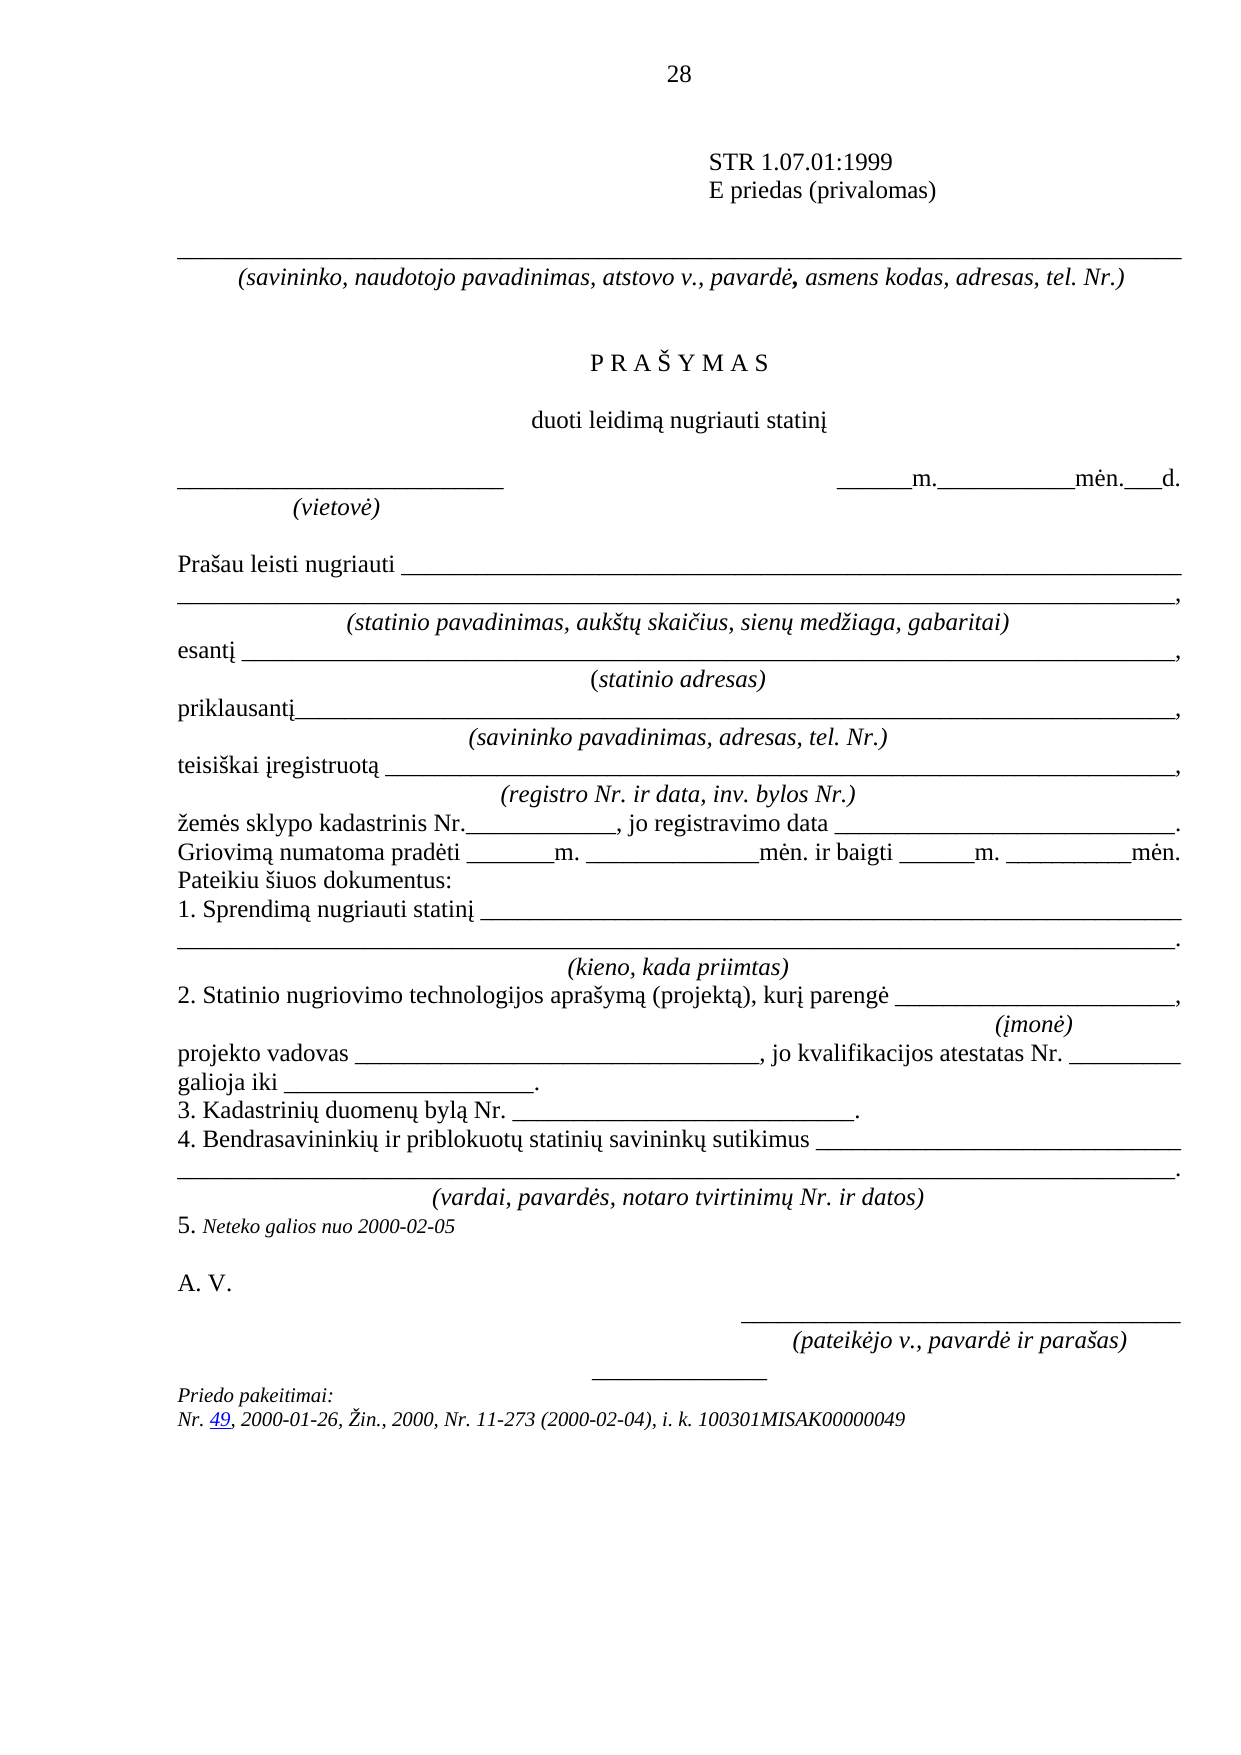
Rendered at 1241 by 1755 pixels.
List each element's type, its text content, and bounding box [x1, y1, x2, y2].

text 4. Bendrasavininkių ir priblokuotų statinių savininkų sutikimus [177, 1124, 1181, 1153]
text Nr. 49, 2000-01-26, Žin., 2000, Nr. 11-273 (2000-02-04), i. k. 100301MISAK00000049 [177, 1407, 1181, 1431]
text Prašau leisti nugriauti [177, 549, 1181, 578]
text (statinio pavadinimas, aukštų skaičius, sienų medžiaga, gabaritai) [177, 607, 1181, 636]
text duoti leidimą nugriauti statinį [177, 406, 1181, 434]
text (kieno, kada priimtas) [177, 952, 1181, 981]
text 5. Neteko galios nuo 2000-02-05 [177, 1211, 1181, 1239]
text (savininko, naudotojo pavadinimas, atstovo v., pavardė, asmens kodas, adresas, tel. Nr.) [177, 262, 1181, 291]
text (pateikėjo v., pavardė ir parašas) [177, 1326, 1181, 1354]
text . [177, 923, 1181, 952]
text teisiškai įregistruotą , [177, 751, 1181, 779]
text . [177, 1153, 1181, 1182]
text (vietovė) [177, 492, 1181, 521]
text E priedas (privalomas) [177, 176, 1181, 204]
text 2. Statinio nugriovimo technologijos aprašymą (projektą), kurį parengė , [177, 981, 1181, 1009]
text (savininko pavadinimas, adresas, tel. Nr.) [177, 722, 1181, 751]
text , [177, 578, 1181, 607]
text (įmonė) [177, 1009, 1181, 1038]
text A. V. [177, 1268, 1181, 1297]
text esantį , [177, 636, 1181, 664]
text Griovimą numatoma pradėti _______m. mėn. ir baigti ______m. mėn. [177, 837, 1181, 866]
text (registro Nr. ir data, inv. bylos Nr.) [177, 779, 1181, 808]
text ______m.___________mėn.___d. [177, 463, 1181, 492]
text ______________ [177, 1354, 1181, 1383]
text (vardai, pavardės, notaro tvirtinimų Nr. ir datos) [177, 1182, 1181, 1211]
text projekto vadovas , jo kvalifikacijos atestatas Nr. [177, 1038, 1181, 1067]
text galioja iki . [177, 1067, 1181, 1096]
text (statinio adresas) [177, 664, 1181, 693]
text 1. Sprendimą nugriauti statinį [177, 894, 1181, 923]
text STR 1.07.01:1999 [177, 147, 1181, 176]
text 3. Kadastrinių duomenų bylą Nr. . [177, 1096, 1181, 1124]
text priklausantį , [177, 693, 1181, 722]
text žemės sklypo kadastrinis Nr.____________, jo registravimo data . [177, 808, 1181, 837]
text Priedo pakeitimai: [177, 1383, 1181, 1407]
text P R A Š Y M A S [177, 348, 1181, 377]
text Pateikiu šiuos dokumentus: [177, 866, 1181, 894]
